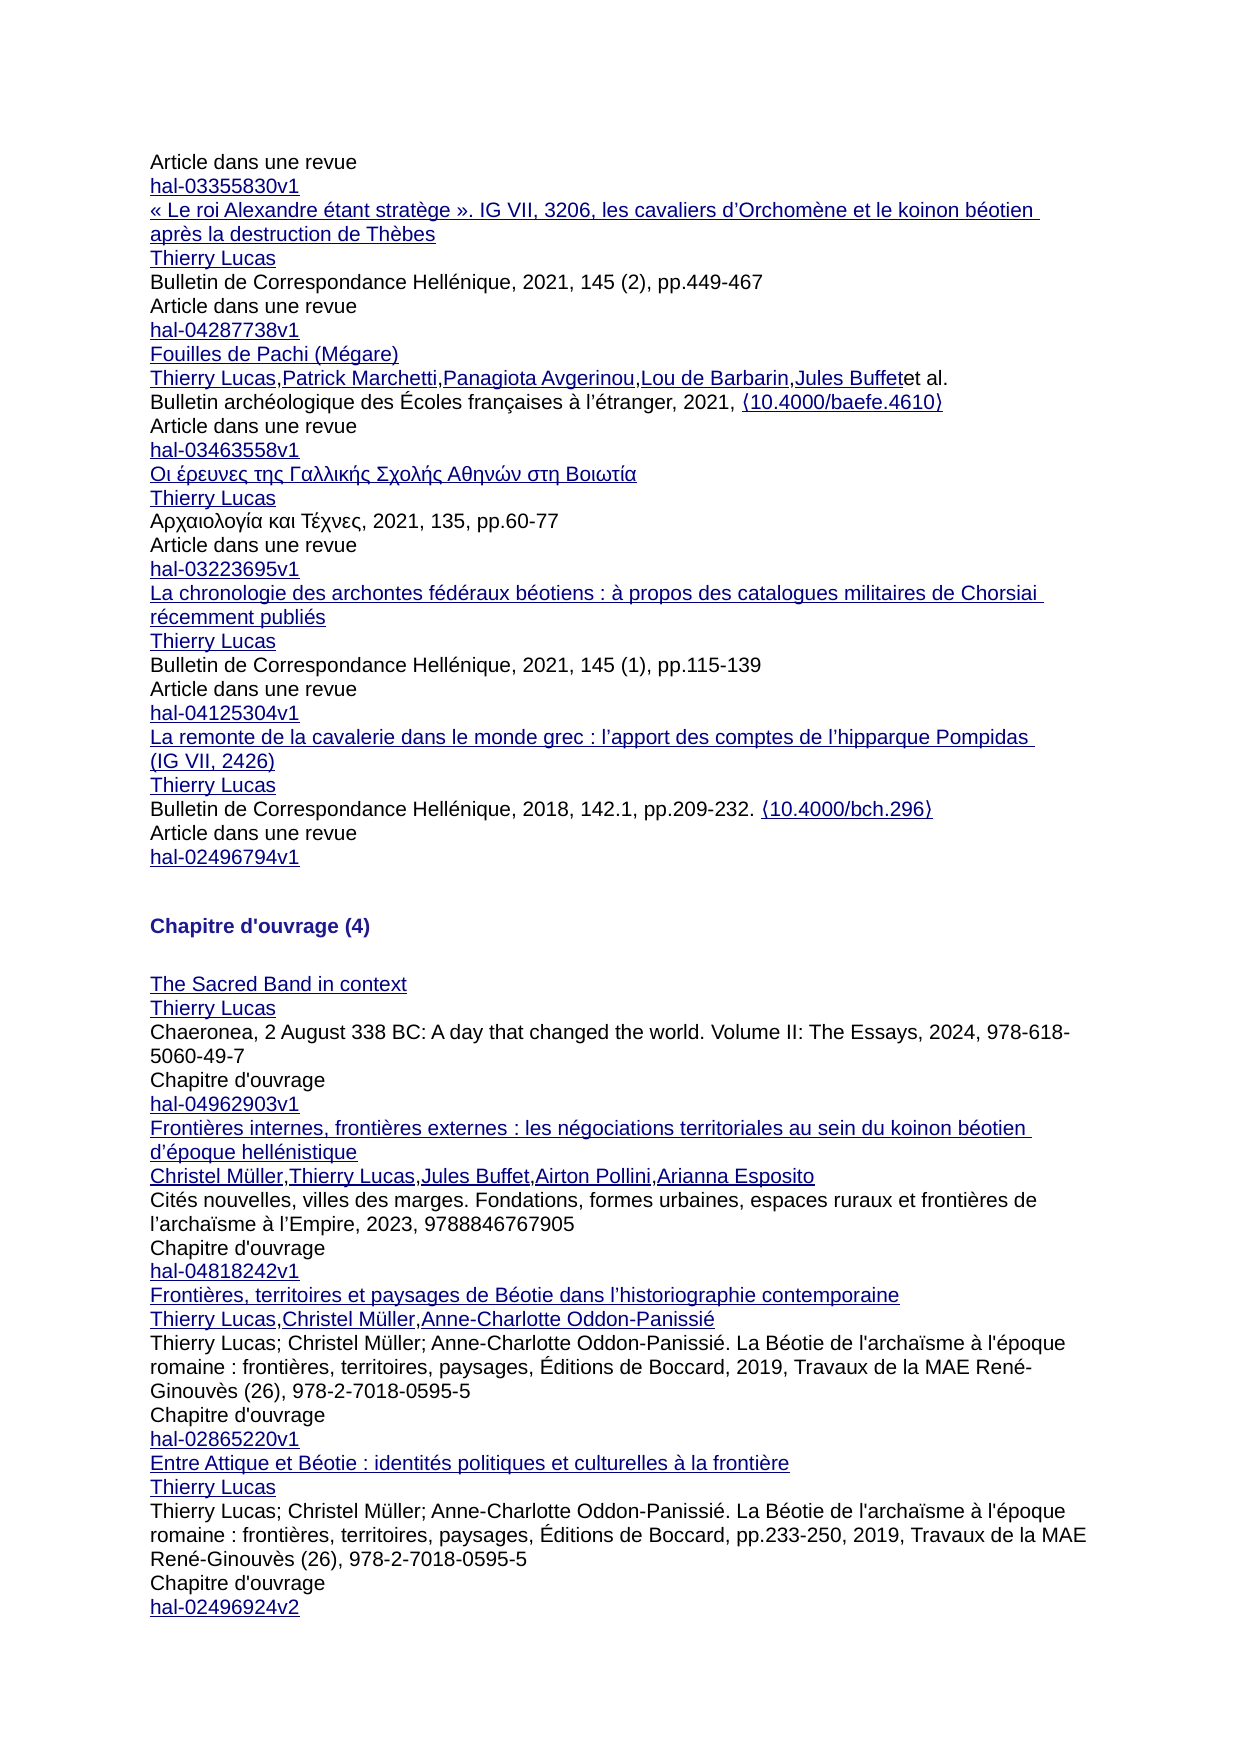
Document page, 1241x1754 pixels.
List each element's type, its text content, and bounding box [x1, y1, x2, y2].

table_cell Entre Attique et Béotie : identités politiques et culturelles à la frontière Thierry Lucas Thierry Lucas; Christel Müller; Anne-Charlotte Oddon-Panissié. La Béotie de l'archaïsme à l'époque romaine : frontières, territoires, paysages, Éditions de Boccard, pp.233-250, 2019, Travaux de la MAE René-Ginouvès (26), 978-2-7018-0595-5 Chapitre d'ouvrage hal-02496924v2 [150, 1451, 1090, 1619]
table_cell La remonte de la cavalerie dans le monde grec : l’apport des comptes de l’hipparque Pompidas (IG VII, 2426) Thierry Lucas Bulletin de Correspondance Hellénique, 2018, 142.1, pp.209-232. ⟨10.4000/bch.296⟩ Article dans une revue hal-02496794v1 [150, 725, 1090, 869]
table_cell La chronologie des archontes fédéraux béotiens : à propos des catalogues militaires de Chorsiai récemment publiés Thierry Lucas Bulletin de Correspondance Hellénique, 2021, 145 (1), pp.115-139 Article dans une revue hal-04125304v1 [150, 581, 1090, 725]
table_cell « Le roi Alexandre étant stratège ». IG VII, 3206, les cavaliers d’Orchomène et le koinon béotien après la destruction de Thèbes Thierry Lucas Bulletin de Correspondance Hellénique, 2021, 145 (2), pp.449-467 Article dans une revue hal-04287738v1 [150, 198, 1090, 342]
subtitle Chapitre d'ouvrage (4) [150, 913, 1090, 937]
table_cell Fouilles de Pachi (Mégare) Thierry Lucas,Patrick Marchetti,Panagiota Avgerinou,Lou de Barbarin,Jules Buffetet al. Bulletin archéologique des Écoles françaises à l’étranger, 2021, ⟨10.4000/baefe.4610⟩ Article dans une revue hal-03463558v1 [150, 342, 1090, 461]
table_header The Sacred Band in context Thierry Lucas Chaeronea, 2 August 338 BC: A day that changed the world. Volume II: The Essays, 2024, 978-618-5060-49-7 Chapitre d'ouvrage hal-04962903v1 [150, 972, 1090, 1116]
table_cell Frontières, territoires et paysages de Béotie dans l’historiographie contemporaine Thierry Lucas,Christel Müller,Anne-Charlotte Oddon-Panissié Thierry Lucas; Christel Müller; Anne-Charlotte Oddon-Panissié. La Béotie de l'archaïsme à l'époque romaine : frontières, territoires, paysages, Éditions de Boccard, 2019, Travaux de la MAE René-Ginouvès (26), 978-2-7018-0595-5 Chapitre d'ouvrage hal-02865220v1 [150, 1283, 1090, 1451]
table_cell Frontières internes, frontières externes : les négociations territoriales au sein du koinon béotien d’époque hellénistique Christel Müller,Thierry Lucas,Jules Buffet,Airton Pollini,Arianna Esposito Cités nouvelles, villes des marges. Fondations, formes urbaines, espaces ruraux et frontières de l’archaïsme à l’Empire, 2023, 9788846767905 Chapitre d'ouvrage hal-04818242v1 [150, 1116, 1090, 1283]
table_cell Οι έρευνες της Γαλλικής Σχολής Αθηνών στη Βοιωτία Thierry Lucas Αρχαιολογία και Τέχνες, 2021, 135, pp.60-77 Article dans une revue hal-03223695v1 [150, 461, 1090, 581]
table_cell Article dans une revue hal-03355830v1 [150, 150, 1090, 198]
